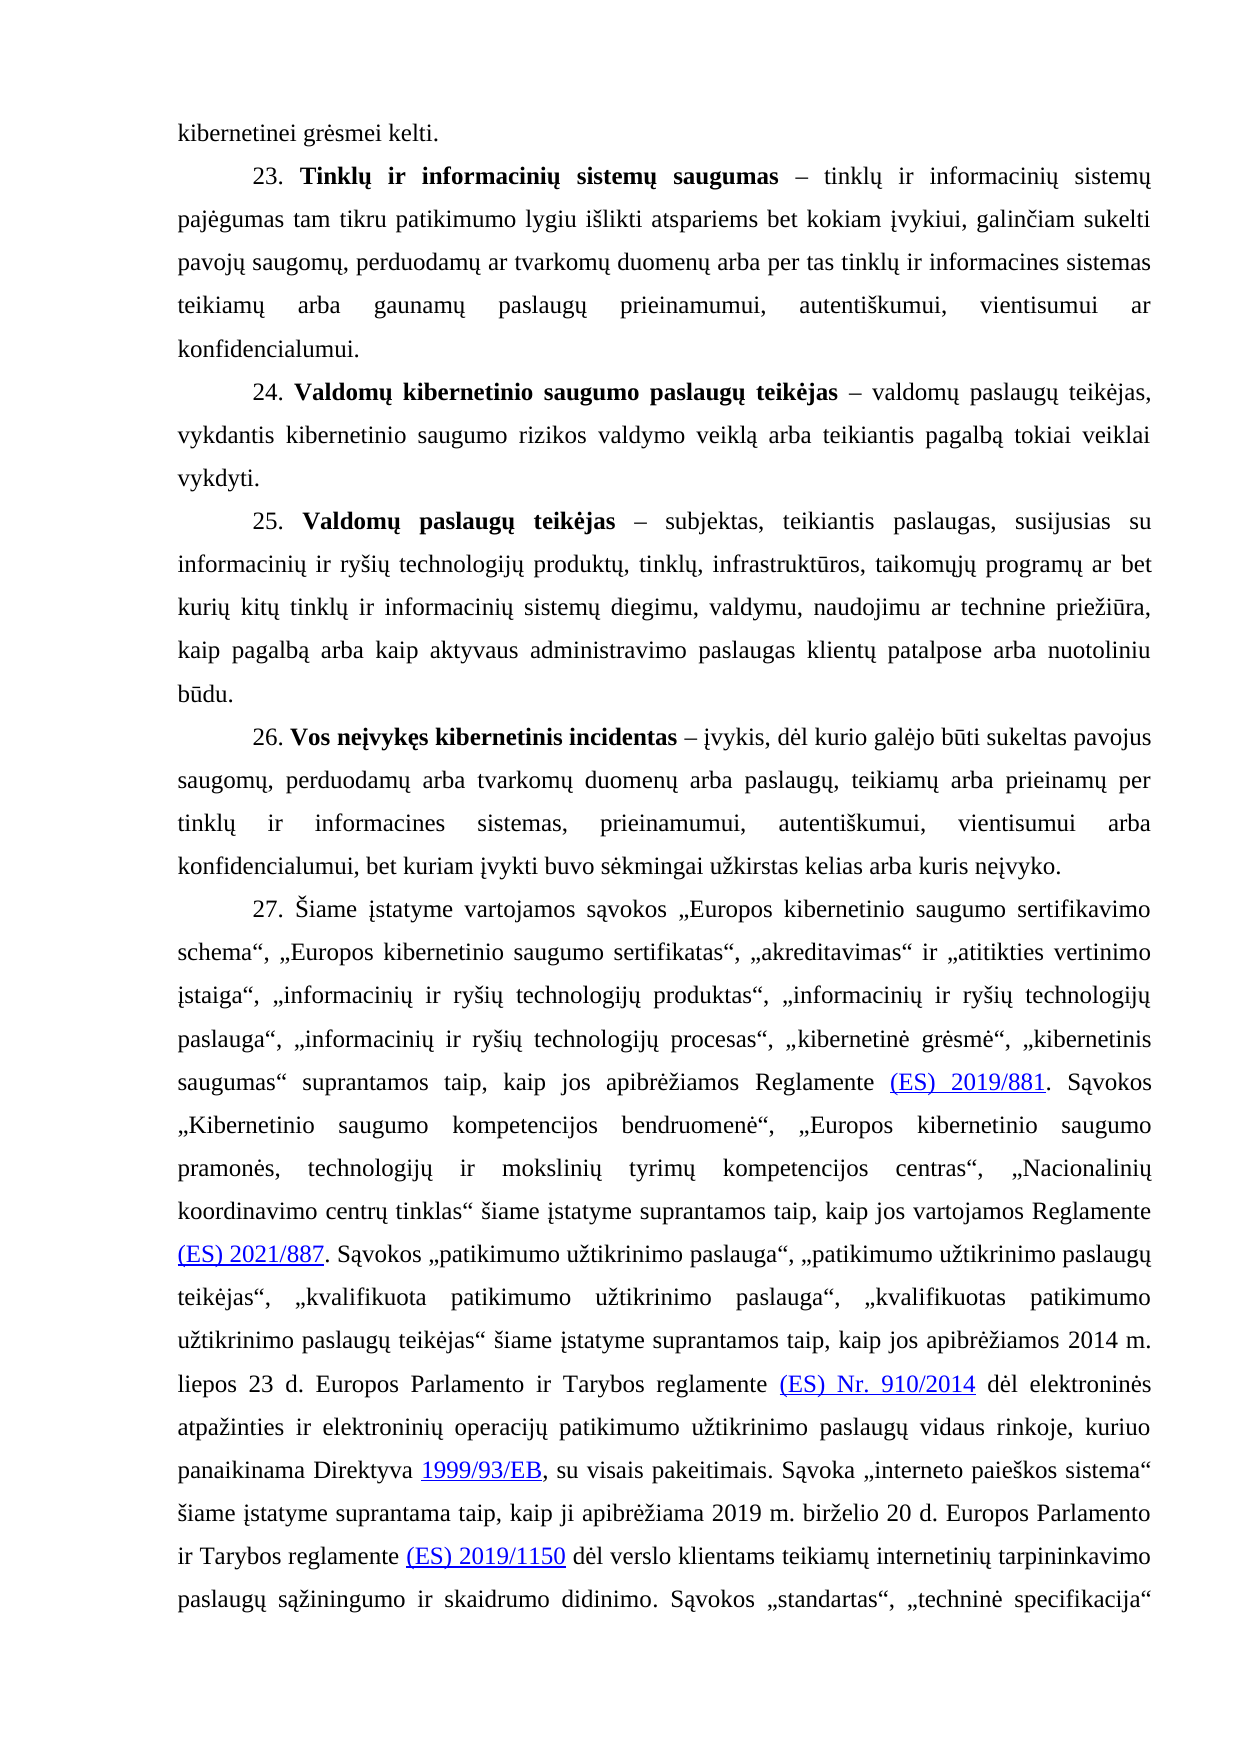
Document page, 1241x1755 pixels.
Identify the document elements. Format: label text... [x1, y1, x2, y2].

text 26. Vos neįvykęs kibernetinis incidentas – įvykis, dėl kurio galėjo būti sukeltas pavojus saugomų, perduodamų arba tvarkomų duomenų arba paslaugų, teikiamų arba prieinamų per tinklų ir informacines sistemas, prieinamumui, autentiškumui, vientisumui arba konfidencialumui, bet kuriam įvykti buvo sėkmingai užkirstas kelias arba kuris neįvyko. [177, 722, 1152, 880]
text 27. Šiame įstatyme vartojamos sąvokos „Europos kibernetinio saugumo sertifikavimo schema“, „Europos kibernetinio saugumo sertifikatas“, „akreditavimas“ ir „atitikties vertinimo įstaiga“, „informacinių ir ryšių technologijų produktas“, „informacinių ir ryšių technologijų paslauga“, „informacinių ir ryšių technologijų procesas“, „kibernetinė grėsmė“, „kibernetinis saugumas“ suprantamos taip, kaip jos apibrėžiamos Reglamente (ES) 2019/881. Sąvokos „Kibernetinio saugumo kompetencijos bendruomenė“, „Europos kibernetinio saugumo pramonės, technologijų ir mokslinių tyrimų kompetencijos centras“, „Nacionalinių koordinavimo centrų tinklas“ šiame įstatyme suprantamos taip, kaip jos vartojamos Reglamente (ES) 2021/887. Sąvokos „patikimumo užtikrinimo paslauga“, „patikimumo užtikrinimo paslaugų teikėjas“, „kvalifikuota patikimumo užtikrinimo paslauga“, „kvalifikuotas patikimumo užtikrinimo paslaugų teikėjas“ šiame įstatyme suprantamos taip, kaip jos apibrėžiamos 2014 m. liepos 23 d. Europos Parlamento ir Tarybos reglamente (ES) Nr. 910/2014 dėl elektroninės atpažinties ir elektroninių operacijų patikimumo užtikrinimo paslaugų vidaus rinkoje, kuriuo panaikinama Direktyva 1999/93/EB, su visais pakeitimais. Sąvoka „interneto paieškos sistema“ šiame įstatyme suprantama taip, kaip ji apibrėžiama 2019 m. birželio 20 d. Europos Parlamento ir Tarybos reglamente (ES) 2019/1150 dėl verslo klientams teikiamų internetinių tarpininkavimo paslaugų sąžiningumo ir skaidrumo didinimo. Sąvokos „standartas“, „techninė specifikacija“ [177, 894, 1152, 1613]
text kibernetinei grėsmei kelti. [177, 118, 1152, 147]
text 25. Valdomų paslaugų teikėjas – subjektas, teikiantis paslaugas, susijusias su informacinių ir ryšių technologijų produktų, tinklų, infrastruktūros, taikomųjų programų ar bet kurių kitų tinklų ir informacinių sistemų diegimu, valdymu, naudojimu ar technine priežiūra, kaip pagalbą arba kaip aktyvaus administravimo paslaugas klientų patalpose arba nuotoliniu būdu. [177, 506, 1152, 707]
text 23. Tinklų ir informacinių sistemų saugumas – tinklų ir informacinių sistemų pajėgumas tam tikru patikimumo lygiu išlikti atspariems bet kokiam įvykiui, galinčiam sukelti pavojų saugomų, perduodamų ar tvarkomų duomenų arba per tas tinklų ir informacines sistemas teikiamų arba gaunamų paslaugų prieinamumui, autentiškumui, vientisumui ar konfidencialumui. [177, 161, 1152, 362]
text 24. Valdomų kibernetinio saugumo paslaugų teikėjas – valdomų paslaugų teikėjas, vykdantis kibernetinio saugumo rizikos valdymo veiklą arba teikiantis pagalbą tokiai veiklai vykdyti. [177, 377, 1152, 492]
